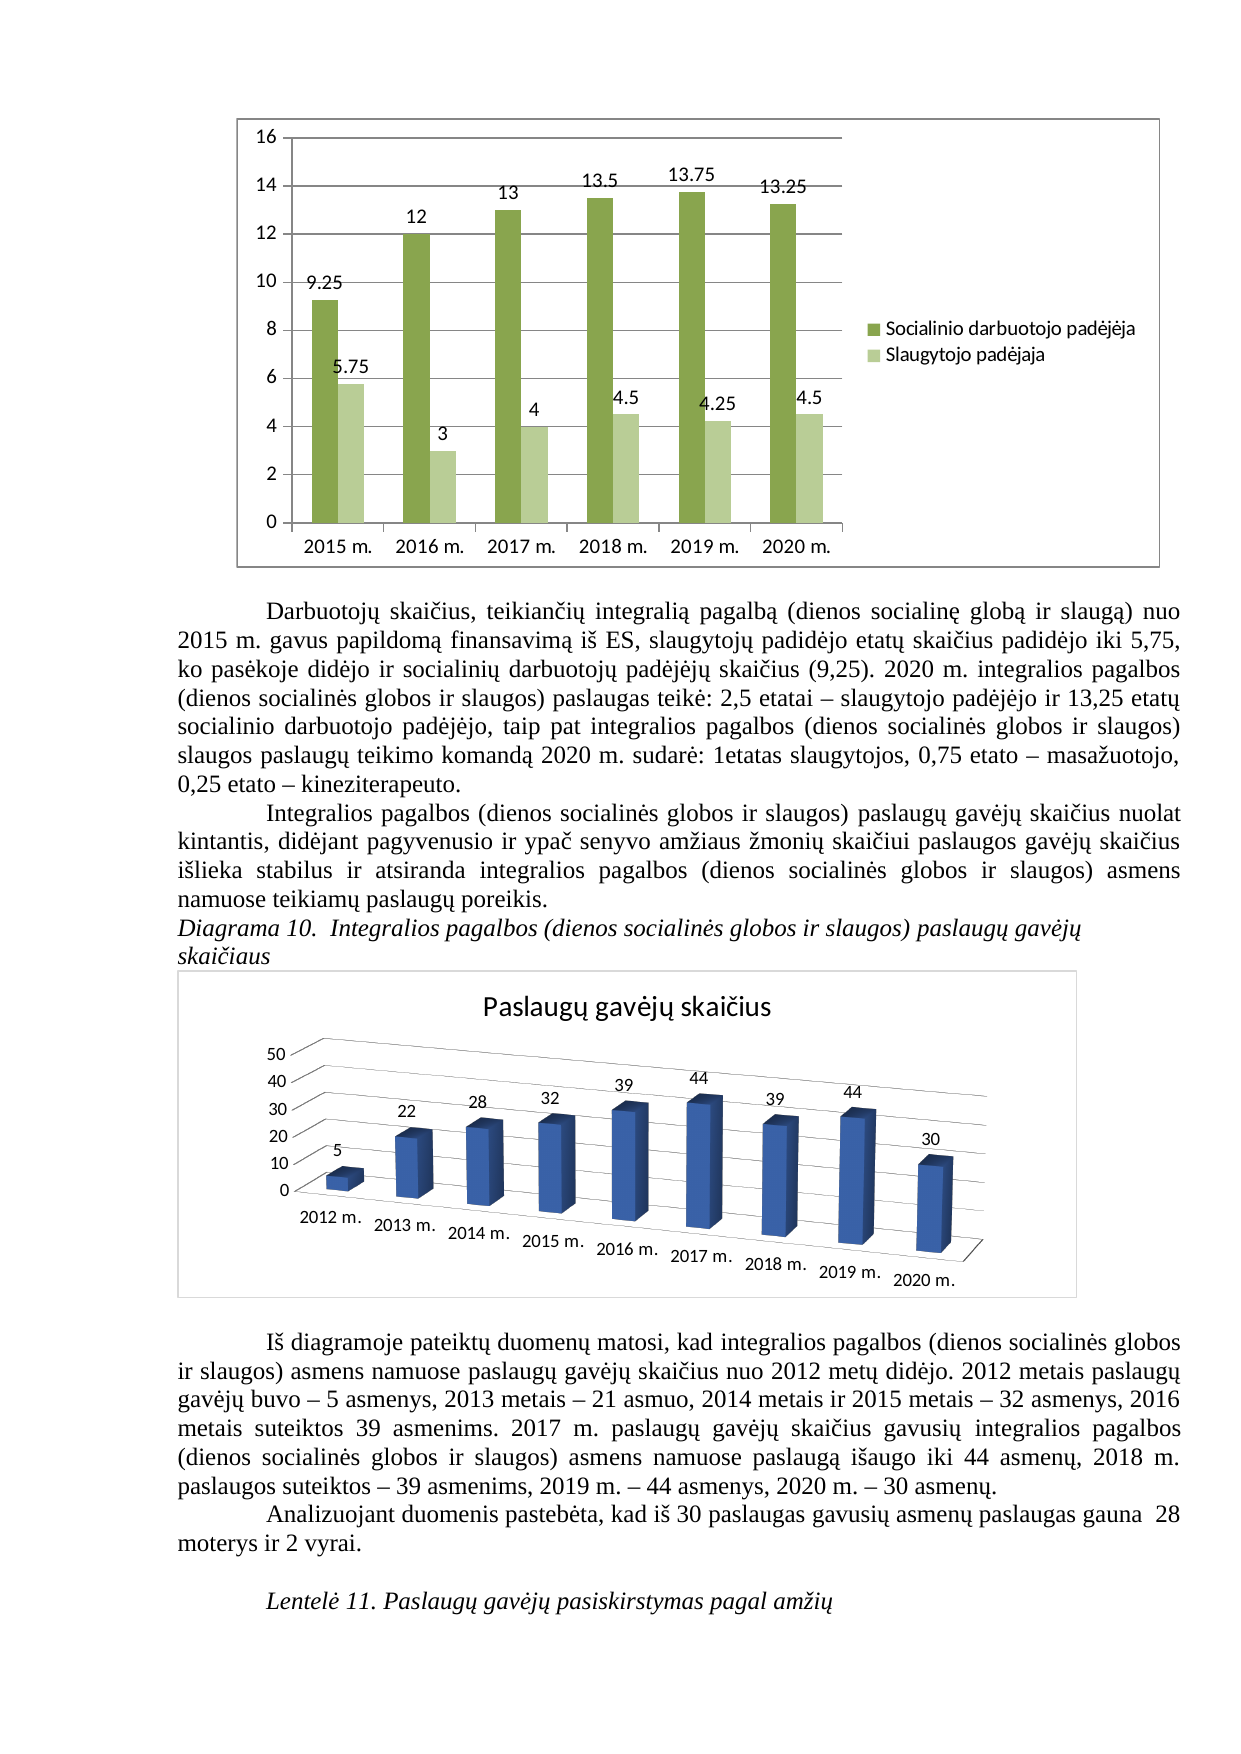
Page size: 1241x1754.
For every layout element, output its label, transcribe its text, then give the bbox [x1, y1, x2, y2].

text Integralios pagalbos (dienos socialinės globos ir slaugos) paslaugų gavėjų skaičius nuolat kintantis, didėjant pagyvenusio ir ypač senyvo amžiaus žmonių skaičiui paslaugos gavėjų skaičius išlieka stabilus ir atsiranda integralios pagalbos (dienos socialinės globos ir slaugos) asmens namuose teikiamų paslaugų poreikis. [177, 798, 1181, 913]
text Diagrama 10. Integralios pagalbos (dienos socialinės globos ir slaugos) paslaugų gavėjų skaičiaus [177, 913, 1181, 970]
text Lentelė 11. Paslaugų gavėjų pasiskirstymas pagal amžių [177, 1586, 1181, 1614]
text Analizuojant duomenis pastebėta, kad iš 30 paslaugas gavusių asmenų paslaugas gauna 28 moterys ir 2 vyrai. [177, 1499, 1181, 1557]
text Darbuotojų skaičius, teikiančių integralią pagalbą (dienos socialinę globą ir slaugą) nuo 2015 m. gavus papildomą finansavimą iš ES, slaugytojų padidėjo etatų skaičius padidėjo iki 5,75, ko pasėkoje didėjo ir socialinių darbuotojų padėjėjų skaičius (9,25). 2020 m. integralios pagalbos (dienos socialinės globos ir slaugos) paslaugas teikė: 2,5 etatai – slaugytojo padėjėjo ir 13,25 etatų socialinio darbuotojo padėjėjo, taip pat integralios pagalbos (dienos socialinės globos ir slaugos) slaugos paslaugų teikimo komandą 2020 m. sudarė: 1etatas slaugytojos, 0,75 etato – masažuotojo, 0,25 etato – kineziterapeuto. [177, 596, 1181, 798]
text Iš diagramoje pateiktų duomenų matosi, kad integralios pagalbos (dienos socialinės globos ir slaugos) asmens namuose paslaugų gavėjų skaičius nuo 2012 metų didėjo. 2012 metais paslaugų gavėjų buvo – 5 asmenys, 2013 metais – 21 asmuo, 2014 metais ir 2015 metais – 32 asmenys, 2016 metais suteiktos 39 asmenims. 2017 m. paslaugų gavėjų skaičius gavusių integralios pagalbos (dienos socialinės globos ir slaugos) asmens namuose paslaugą išaugo iki 44 asmenų, 2018 m. paslaugos suteiktos – 39 asmenims, 2019 m. – 44 asmenys, 2020 m. – 30 asmenų. [177, 1327, 1181, 1499]
